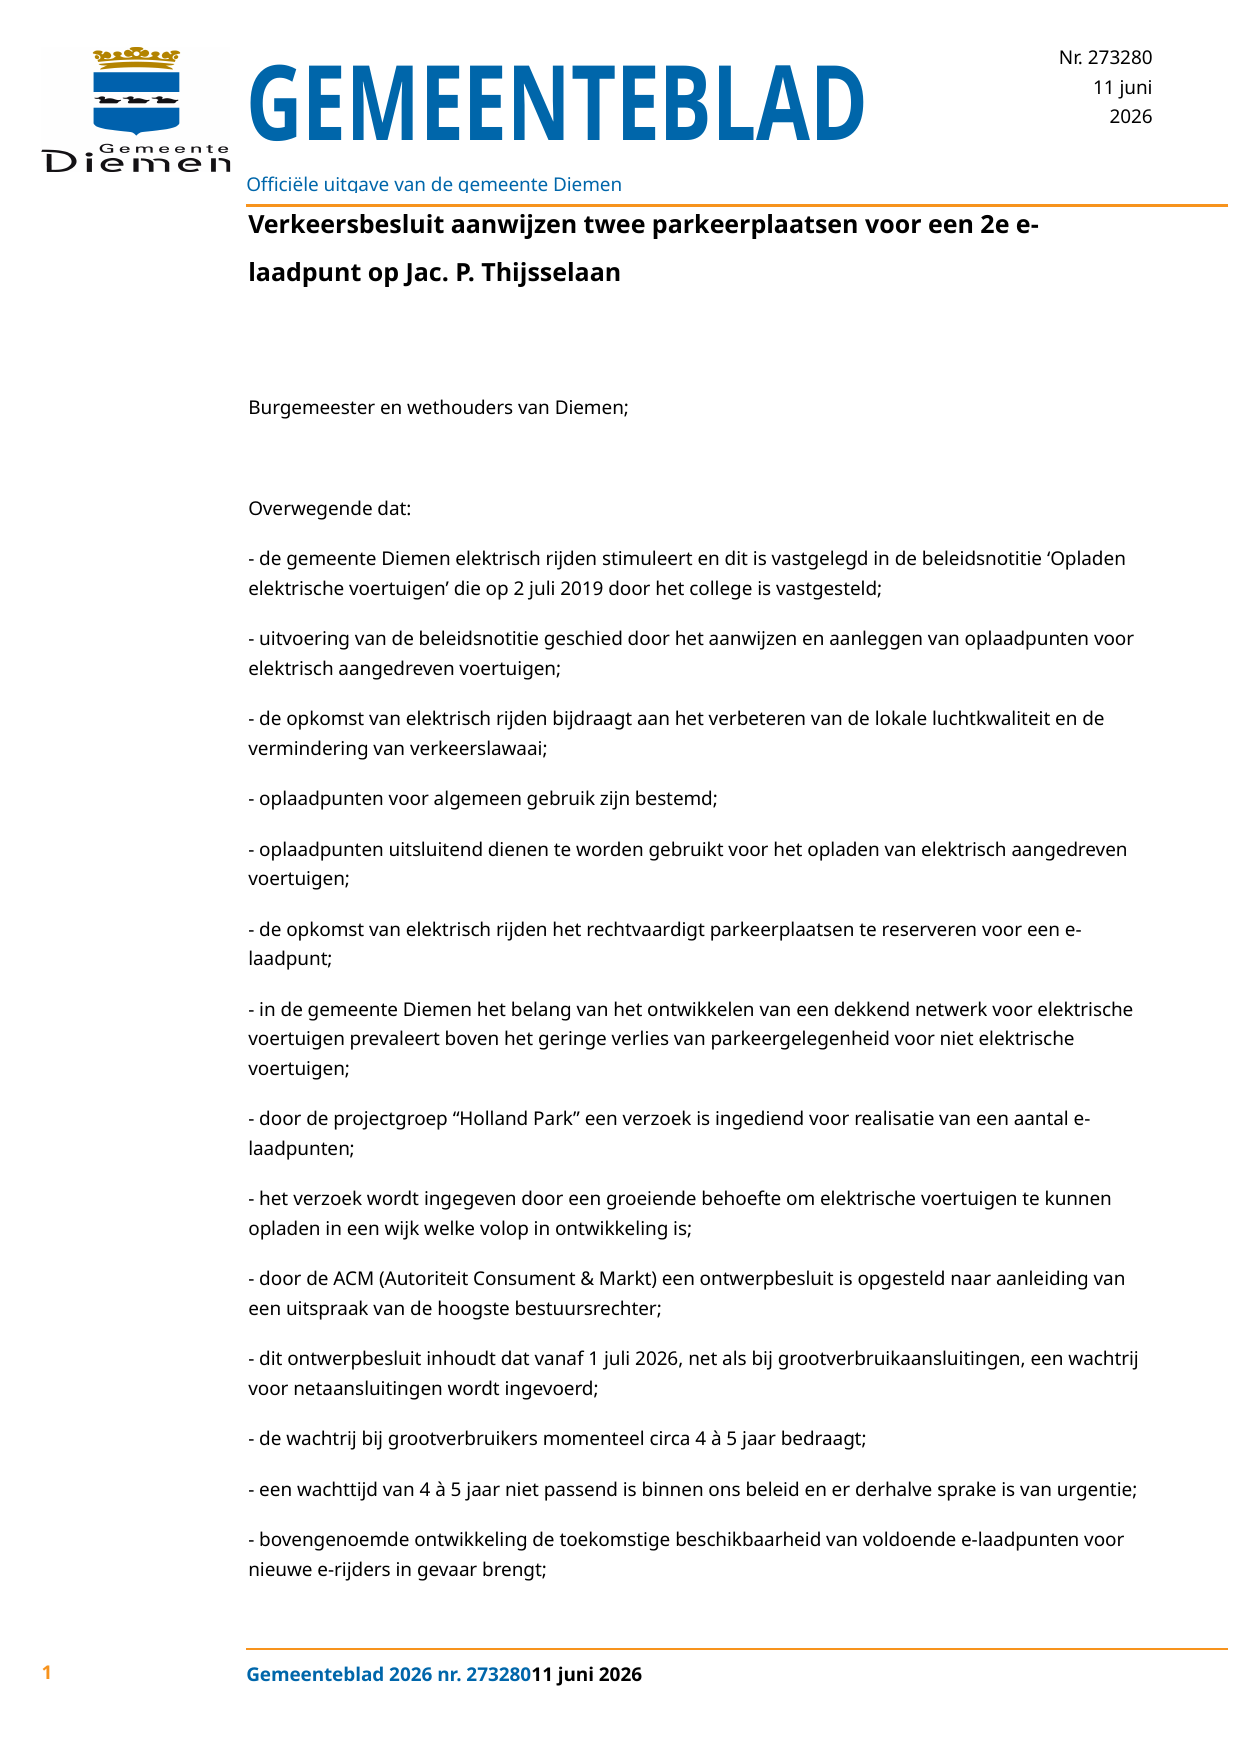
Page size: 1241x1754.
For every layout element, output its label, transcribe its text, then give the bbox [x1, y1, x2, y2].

text - de wachtrij bij grootverbruikers momenteel circa 4 à 5 jaar bedraagt; [248, 1425, 1152, 1451]
text - bovengenoemde ontwikkeling de toekomstige beschikbaarheid van voldoende e-laadpunten voor nieuwe e-rijders in gevaar brengt; [248, 1526, 1152, 1581]
text - de gemeente Diemen elektrisch rijden stimuleert en dit is vastgelegd in de beleidsnotitie ‘Opladen elektrische voertuigen’ die op 2 juli 2019 door het college is vastgesteld; [248, 545, 1152, 601]
text Burgemeester en wethouders van Diemen; [248, 394, 1152, 420]
text - dit ontwerpbesluit inhoudt dat vanaf 1 juli 2026, net als bij grootverbruikaansluitingen, een wachtrij voor netaansluitingen wordt ingevoerd; [248, 1345, 1152, 1401]
text Overwegende dat: [248, 495, 1152, 521]
text - een wachttijd van 4 à 5 jaar niet passend is binnen ons beleid en er derhalve sprake is van urgentie; [248, 1476, 1152, 1501]
text Verkeersbesluit aanwijzen twee parkeerplaatsen voor een 2e e-laadpunt op Jac. P. Thijsselaan [248, 207, 1152, 288]
text - de opkomst van elektrisch rijden het rechtvaardigt parkeerplaatsen te reserveren voor een e-laadpunt; [248, 916, 1152, 971]
text - de opkomst van elektrisch rijden bijdraagt aan het verbeteren van de lokale luchtkwaliteit en de vermindering van verkeerslawaai; [248, 705, 1152, 761]
picture [41, 47, 231, 172]
text - oplaadpunten voor algemeen gebruik zijn bestemd; [248, 785, 1152, 811]
text - het verzoek wordt ingegeven door een groeiende behoefte om elektrische voertuigen te kunnen opladen in een wijk welke volop in ontwikkeling is; [248, 1185, 1152, 1241]
text - uitvoering van de beleidsnotitie geschied door het aanwijzen en aanleggen van oplaadpunten voor elektrisch aangedreven voertuigen; [248, 625, 1152, 681]
text - door de ACM (Autoriteit Consument & Markt) een ontwerpbesluit is opgesteld naar aanleiding van een uitspraak van de hoogste bestuursrechter; [248, 1265, 1152, 1321]
text - oplaadpunten uitsluitend dienen te worden gebruikt voor het opladen van elektrisch aangedreven voertuigen; [248, 836, 1152, 891]
text - door de projectgroep “Holland Park” een verzoek is ingediend voor realisatie van een aantal e-laadpunten; [248, 1105, 1152, 1161]
text - in de gemeente Diemen het belang van het ontwikkelen van een dekkend netwerk voor elektrische voertuigen prevaleert boven het geringe verlies van parkeergelegenheid voor niet elektrische voertuigen; [248, 996, 1152, 1081]
